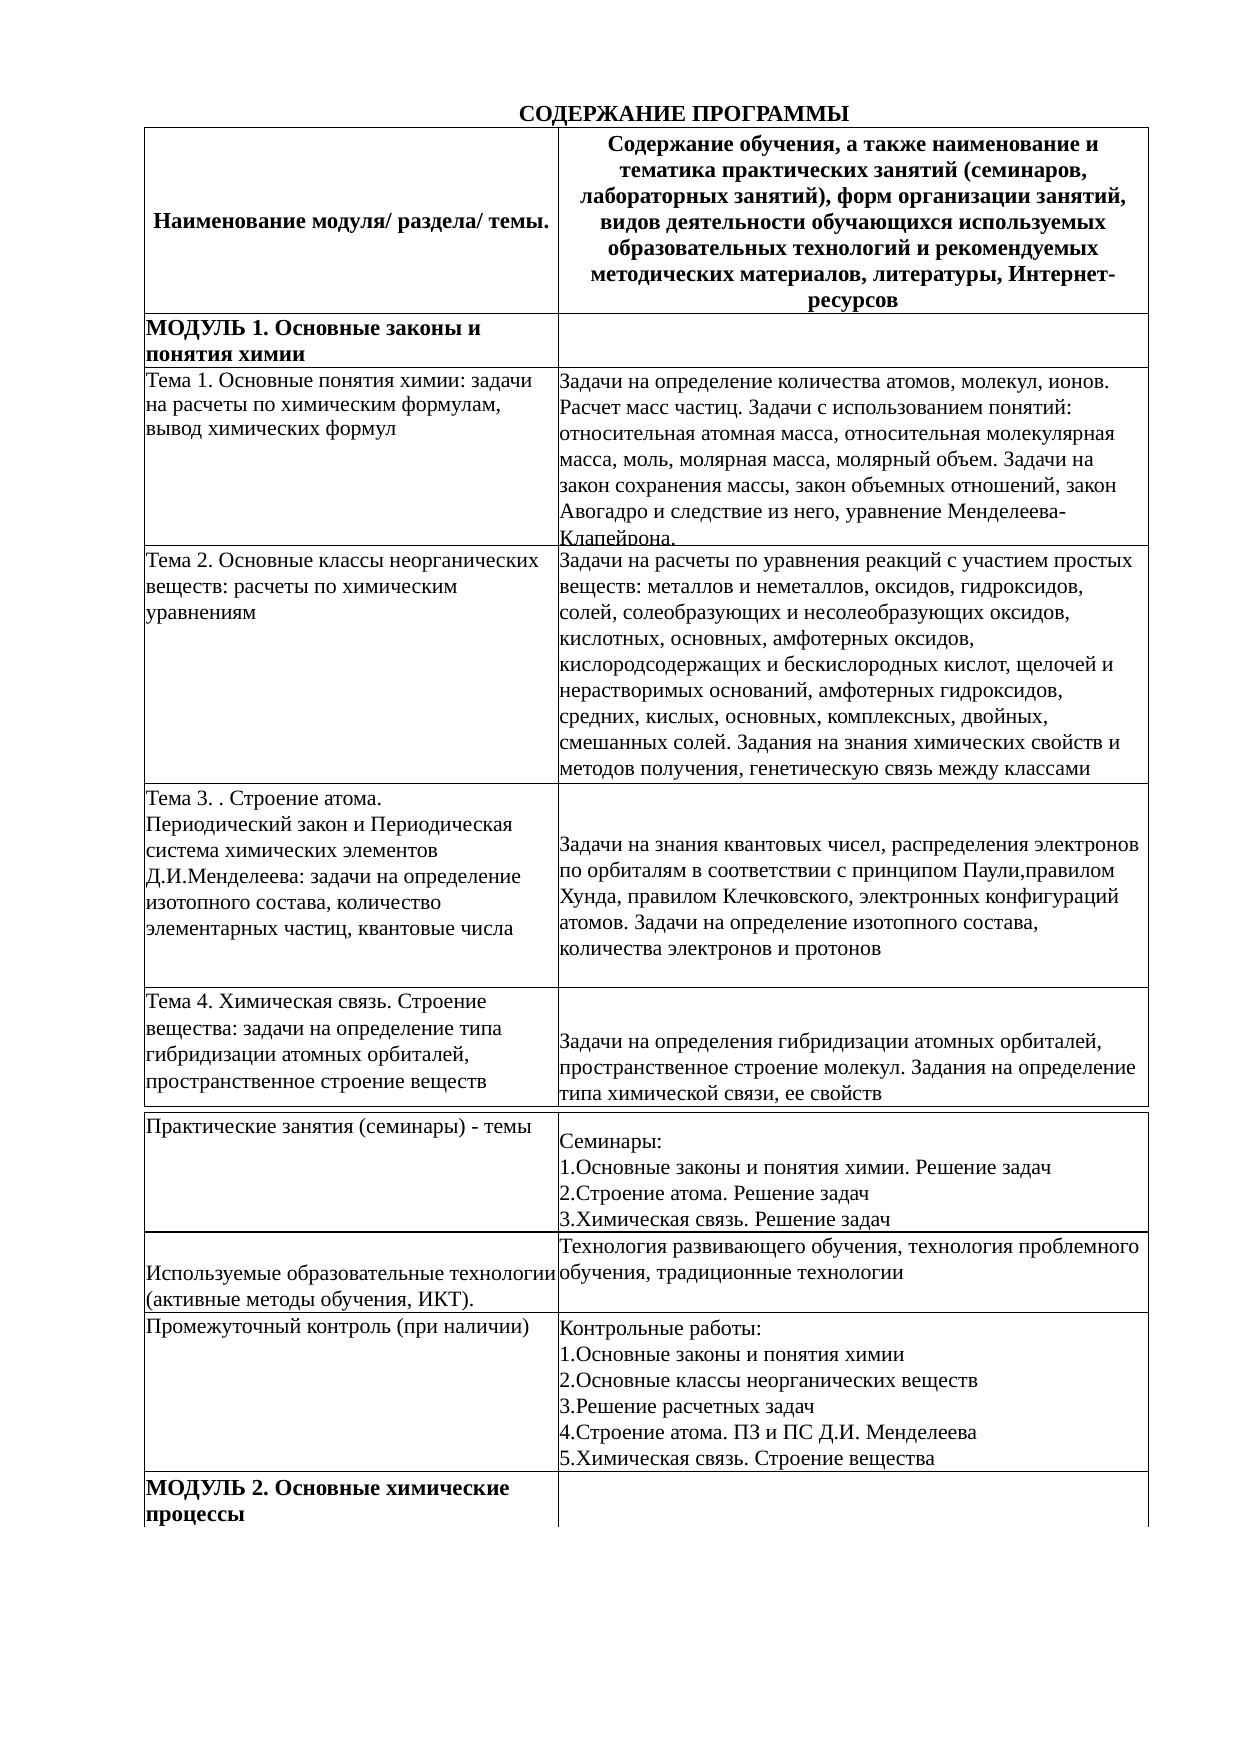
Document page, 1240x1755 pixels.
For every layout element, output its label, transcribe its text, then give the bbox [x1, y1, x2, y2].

table_cell МОДУЛЬ 2. Основные химические процессы [145, 1472, 558, 1527]
table_cell [559, 1472, 1148, 1527]
table_cell Задачи на расчеты по уравнения реакций с участием простых веществ: металлов и неметаллов, оксидов, гидроксидов, солей, солеобразующих и несолеобразующих оксидов, кислотных, основных, амфотерных оксидов, кислородсодержащих и бескислородных кислот, щелочей и нерастворимых оснований, амфотерных гидроксидов, средних, кислых, основных, комплексных, двойных, смешанных солей. Задания на знания химических свойств и методов получения, генетическую связь между классами неорганических соединений. [559, 546, 1148, 783]
table_header Практические занятия (семинары) - темы [145, 1113, 558, 1231]
table_cell Тема 1. Основные понятия химии: задачи на расчеты по химическим формулам, вывод химических формул [145, 368, 558, 545]
table_cell МОДУЛЬ 1. Основные законы и понятия химии [145, 314, 558, 367]
table_cell Используемые образовательные технологии (активные методы обучения, ИКТ). [145, 1233, 558, 1312]
table_cell Задачи на определение количества атомов, молекул, ионов. Расчет масс частиц. Задачи с использованием понятий: относительная атомная масса, относительная молекулярная масса, моль, молярная масса, молярный объем. Задачи на закон сохранения массы, закон объемных отношений, закон Авогадро и следствие из него, уравнение Менделеева-Клапейрона. [559, 368, 1148, 545]
table_cell Контрольные работы: Основные законы и понятия химии Основные классы неорганических веществ Решение расчетных задач Строение атома. ПЗ и ПС Д.И. Менделеева Химическая связь. Строение вещества [559, 1313, 1148, 1471]
table_cell Тема 3. . Строение атома. Периодический закон и Периодическая система химических элементов Д.И.Менделеева: задачи на определение изотопного состава, количество элементарных частиц, квантовые числа [145, 784, 558, 987]
table_cell Тема 4. Химическая связь. Строение вещества: задачи на определение типа гибридизации атомных орбиталей, пространственное строение веществ [145, 988, 558, 1106]
table_header Наименование модуля/ раздела/ темы. [145, 128, 558, 313]
table_cell Задачи на знания квантовых чисел, распределения электронов по орбиталям в соответствии с принципом Паули,правилом Хунда, правилом Клечковского, электронных конфигураций атомов. Задачи на определение изотопного состава, количества электронов и протонов [559, 784, 1148, 987]
table_cell Промежуточный контроль (при наличии) [145, 1313, 558, 1471]
table_cell Технология развивающего обучения, технология проблемного обучения, традиционные технологии [559, 1233, 1148, 1312]
text СОДЕРЖАНИЕ ПРОГРАММЫ [168, 101, 1199, 127]
table_header Семинары: Основные законы и понятия химии. Решение задач Строение атома. Решение задач Химическая связь. Решение задач [559, 1113, 1148, 1231]
table_cell Тема 2. Основные классы неорганических веществ: расчеты по химическим уравнениям [145, 546, 558, 783]
table_header Содержание обучения, а также наименование и тематика практических занятий (семинаров, лабораторных занятий), форм организации занятий, видов деятельности обучающихся используемых образовательных технологий и рекомендуемых методических материалов, литературы, Интернет- ресурсов [559, 128, 1148, 313]
table_cell Задачи на определения гибридизации атомных орбиталей, пространственное строение молекул. Задания на определение типа химической связи, ее свойств [559, 988, 1148, 1106]
table_cell [559, 314, 1148, 367]
